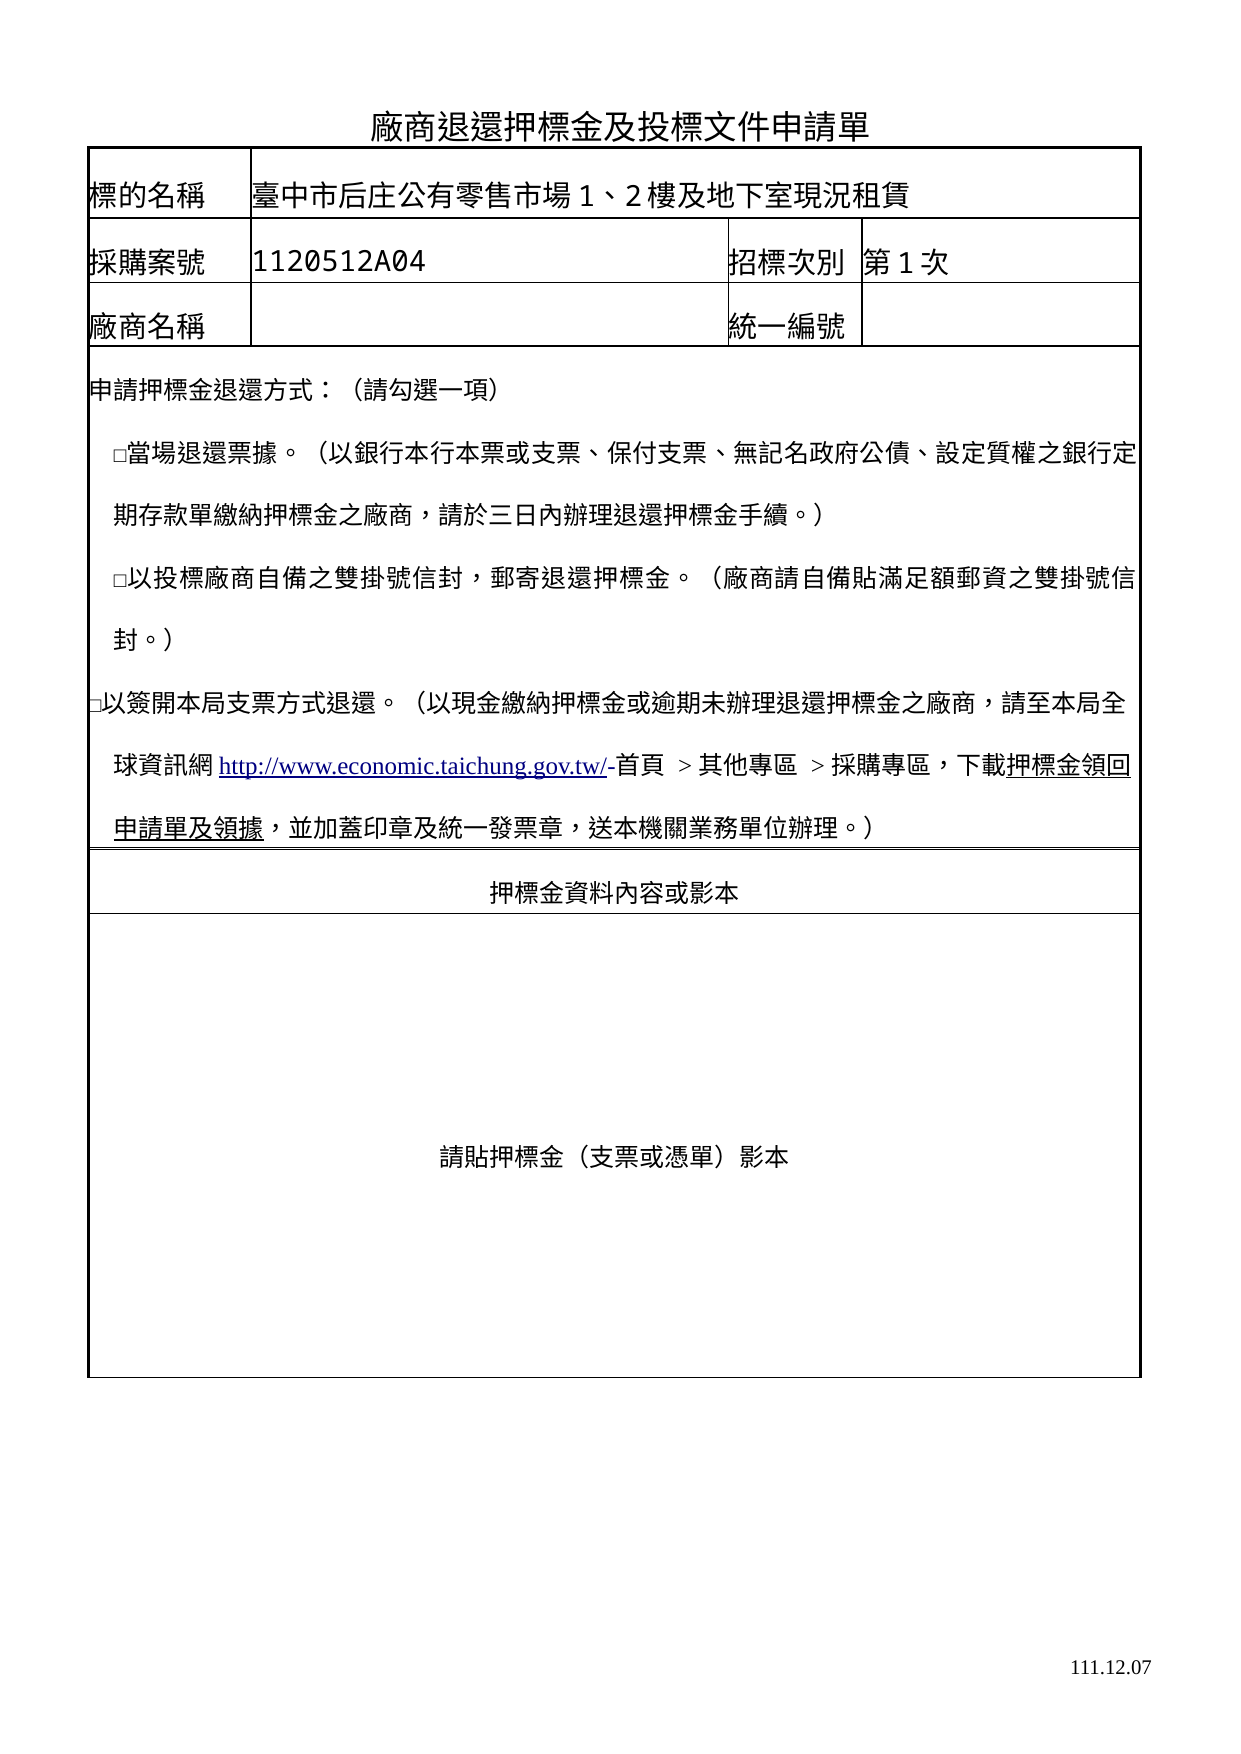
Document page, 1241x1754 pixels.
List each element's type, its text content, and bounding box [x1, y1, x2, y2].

table_cell 統一編號 [729, 283, 861, 345]
table_cell 1120512A04 [252, 219, 728, 281]
table_cell 採購案號 [90, 219, 250, 281]
table_cell 招標次別 [729, 219, 861, 281]
table_header 臺中市后庄公有零售市場1、2樓及地下室現況租賃 [252, 149, 1139, 217]
table_cell 請貼押標金（支票或憑單）影本 [90, 914, 1139, 1377]
table_cell 申請押標金退還方式：（請勾選一項） □當場退還票據。（以銀行本行本票或支票、保付支票、無記名政府公債、設定質權之銀行定期存款單繳納押標金之廠商，請於三日內辦理退還押標金手續。） □以投標廠商自備之雙掛號信封，郵寄退還押標金。（廠商請自備貼滿足額郵資之雙掛號信封。） □以簽開本局支票方式退還。（以現金繳納押標金或逾期未辦理退還押標金之廠商，請至本局全球資訊網http://www.economic.taichung.gov.tw/-首頁 > 其他專區 > 採購專區，下載押標金領回申請單及領據，並加蓋印章及統一發票章，送本機關業務單位辦理。） [90, 347, 1139, 847]
text 廠商退還押標金及投標文件申請單 [89, 84, 1152, 146]
table_cell 廠商名稱 [90, 283, 250, 345]
table_cell 第1次 [863, 219, 1139, 281]
table_cell [252, 283, 728, 345]
table_cell 押標金資料內容或影本 [90, 850, 1139, 913]
table_header 標的名稱 [90, 149, 250, 217]
table_cell [863, 283, 1139, 345]
